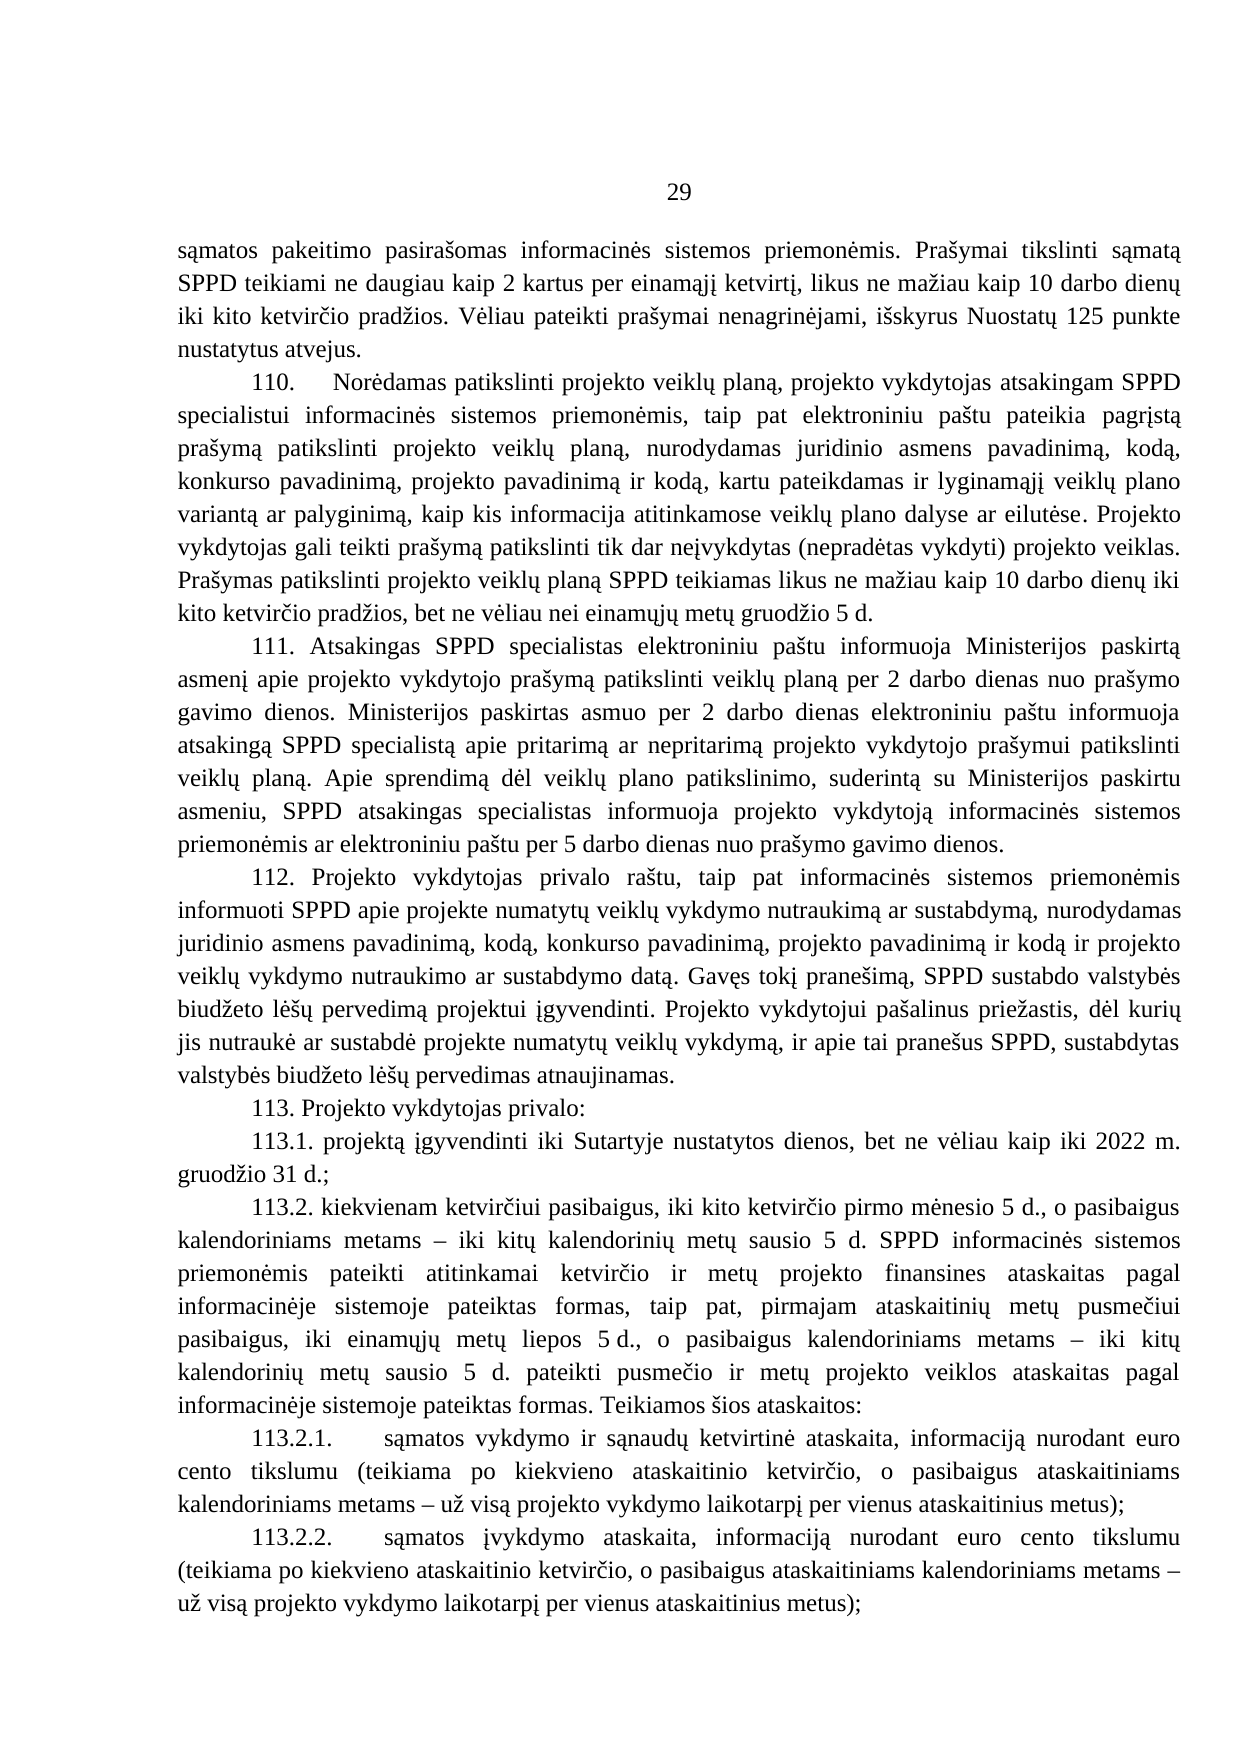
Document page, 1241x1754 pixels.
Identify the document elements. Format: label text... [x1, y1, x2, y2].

text 113.2. kiekvienam ketvirčiui pasibaigus, iki kito ketvirčio pirmo mėnesio 5 d., o pasibaigus kalendoriniams metams – iki kitų kalendorinių metų sausio 5 d. SPPD informacinės sistemos priemonėmis pateikti atitinkamai ketvirčio ir metų projekto finansines ataskaitas pagal informacinėje sistemoje pateiktas formas, taip pat, pirmajam ataskaitinių metų pusmečiui pasibaigus, iki einamųjų metų liepos 5 d., o pasibaigus kalendoriniams metams – iki kitų kalendorinių metų sausio 5 d. pateikti pusmečio ir metų projekto veiklos ataskaitas pagal informacinėje sistemoje pateiktas formas. Teikiamos šios ataskaitos: [177, 1192, 1181, 1419]
text 110. Norėdamas patikslinti projekto veiklų planą, projekto vykdytojas atsakingam SPPD specialistui informacinės sistemos priemonėmis, taip pat elektroniniu paštu pateikia pagrįstą prašymą patikslinti projekto veiklų planą, nurodydamas juridinio asmens pavadinimą, kodą, konkurso pavadinimą, projekto pavadinimą ir kodą, kartu pateikdamas ir lyginamąjį veiklų plano variantą ar palyginimą, kaip kis informacija atitinkamose veiklų plano dalyse ar eilutėse. Projekto vykdytojas gali teikti prašymą patikslinti tik dar neįvykdytas (nepradėtas vykdyti) projekto veiklas. Prašymas patikslinti projekto veiklų planą SPPD teikiamas likus ne mažiau kaip 10 darbo dienų iki kito ketvirčio pradžios, bet ne vėliau nei einamųjų metų gruodžio 5 d. [177, 367, 1181, 627]
text sąmatos pakeitimo pasirašomas informacinės sistemos priemonėmis. Prašymai tikslinti sąmatą SPPD teikiami ne daugiau kaip 2 kartus per einamąjį ketvirtį, likus ne mažiau kaip 10 darbo dienų iki kito ketvirčio pradžios. Vėliau pateikti prašymai nenagrinėjami, išskyrus Nuostatų 125 punkte nustatytus atvejus. [177, 235, 1181, 362]
text 113.2.1. sąmatos vykdymo ir sąnaudų ketvirtinė ataskaita, informaciją nurodant euro cento tikslumu (teikiama po kiekvieno ataskaitinio ketvirčio, o pasibaigus ataskaitiniams kalendoriniams metams – už visą projekto vykdymo laikotarpį per vienus ataskaitinius metus); [177, 1423, 1181, 1518]
text 111. Atsakingas SPPD specialistas elektroniniu paštu informuoja Ministerijos paskirtą asmenį apie projekto vykdytojo prašymą patikslinti veiklų planą per 2 darbo dienas nuo prašymo gavimo dienos. Ministerijos paskirtas asmuo per 2 darbo dienas elektroniniu paštu informuoja atsakingą SPPD specialistą apie pritarimą ar nepritarimą projekto vykdytojo prašymui patikslinti veiklų planą. Apie sprendimą dėl veiklų plano patikslinimo, suderintą su Ministerijos paskirtu asmeniu, SPPD atsakingas specialistas informuoja projekto vykdytoją informacinės sistemos priemonėmis ar elektroniniu paštu per 5 darbo dienas nuo prašymo gavimo dienos. [177, 631, 1181, 858]
text 112. Projekto vykdytojas privalo raštu, taip pat informacinės sistemos priemonėmis informuoti SPPD apie projekte numatytų veiklų vykdymo nutraukimą ar sustabdymą, nurodydamas juridinio asmens pavadinimą, kodą, konkurso pavadinimą, projekto pavadinimą ir kodą ir projekto veiklų vykdymo nutraukimo ar sustabdymo datą. Gavęs tokį pranešimą, SPPD sustabdo valstybės biudžeto lėšų pervedimą projektui įgyvendinti. Projekto vykdytojui pašalinus priežastis, dėl kurių jis nutraukė ar sustabdė projekte numatytų veiklų vykdymą, ir apie tai pranešus SPPD, sustabdytas valstybės biudžeto lėšų pervedimas atnaujinamas. [177, 862, 1181, 1089]
text 113. Projekto vykdytojas privalo: [177, 1093, 1181, 1122]
text 113.1. projektą įgyvendinti iki Sutartyje nustatytos dienos, bet ne vėliau kaip iki 2022 m. gruodžio 31 d.; [177, 1126, 1181, 1188]
text 113.2.2. sąmatos įvykdymo ataskaita, informaciją nurodant euro cento tikslumu (teikiama po kiekvieno ataskaitinio ketvirčio, o pasibaigus ataskaitiniams kalendoriniams metams – už visą projekto vykdymo laikotarpį per vienus ataskaitinius metus); [177, 1522, 1181, 1617]
